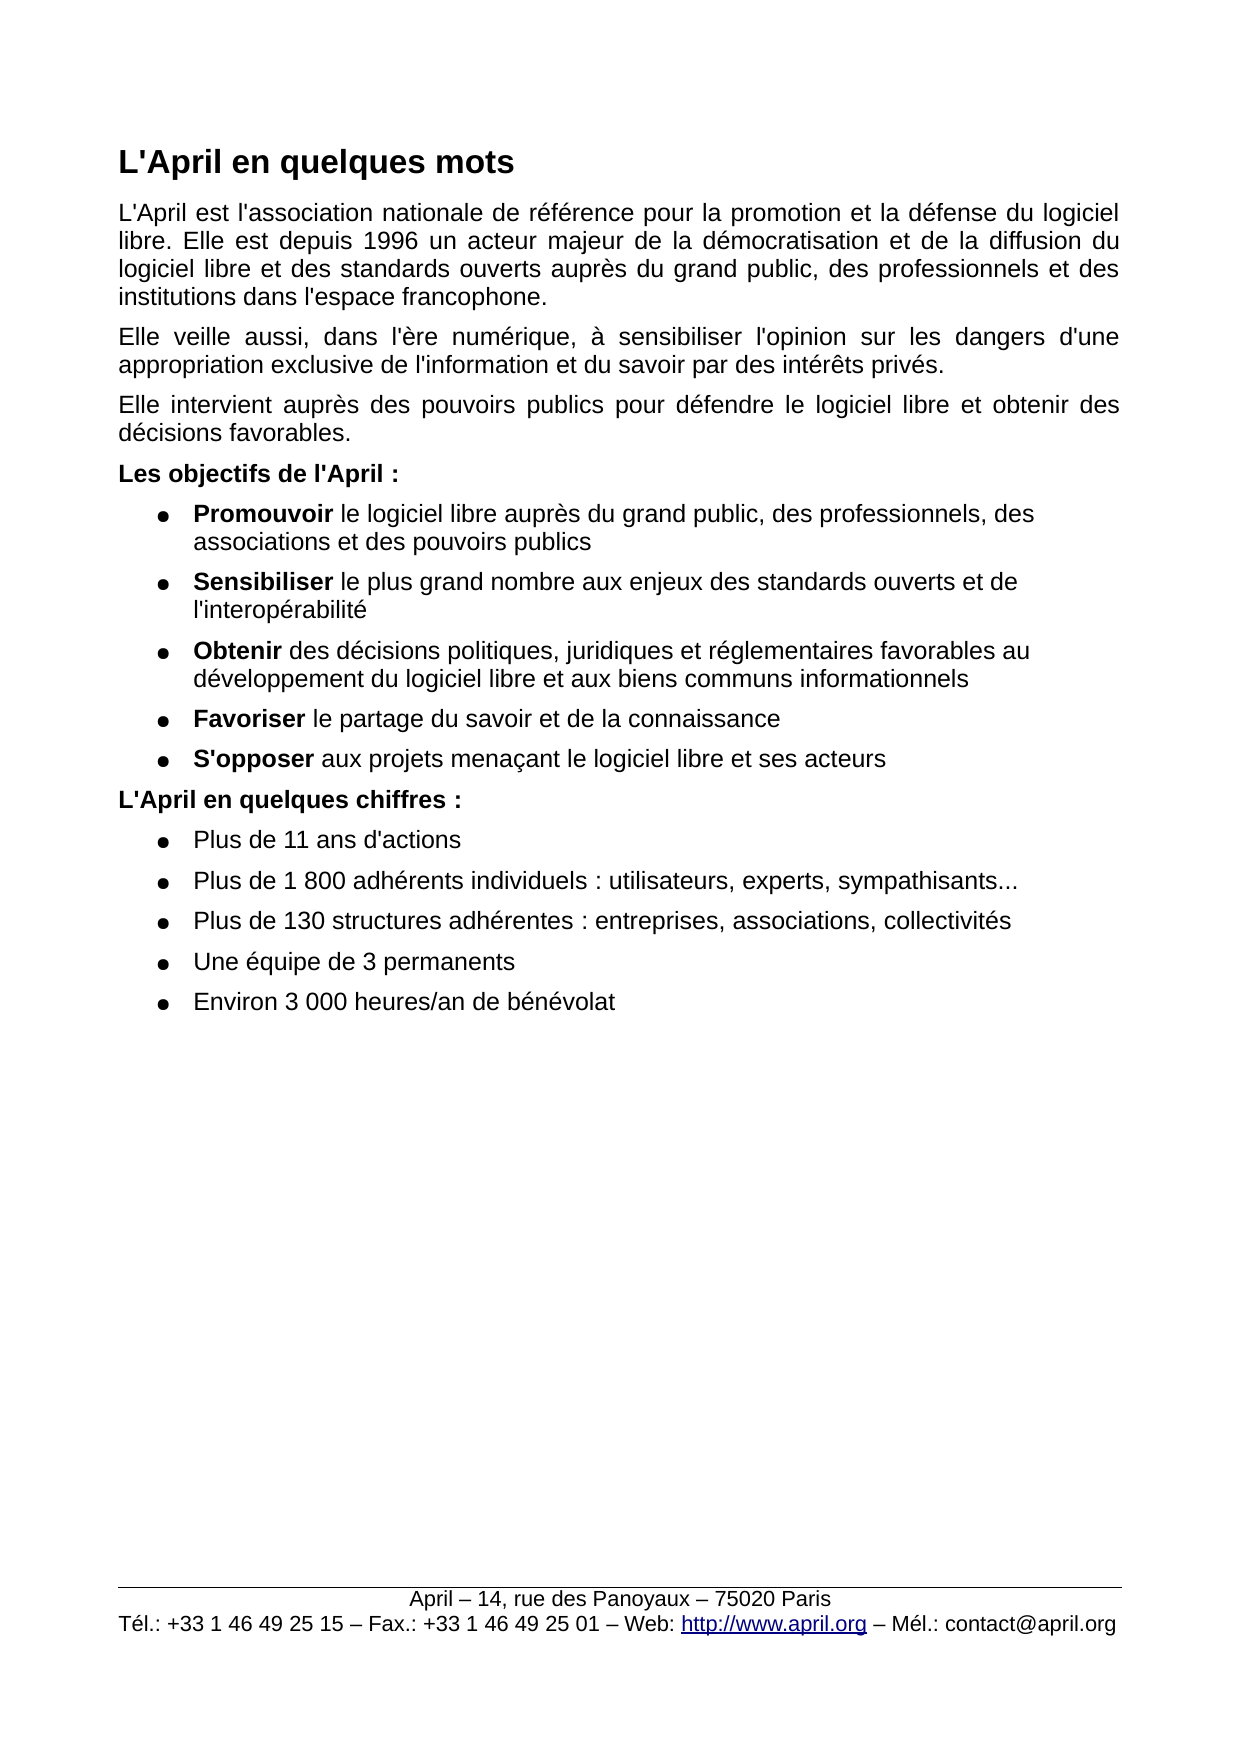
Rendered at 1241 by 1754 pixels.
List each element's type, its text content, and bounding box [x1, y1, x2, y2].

list Environ 3 000 heures/an de bénévolat [156, 988, 1122, 1016]
list Promouvoir le logiciel libre auprès du grand public, des professionnels, des associations et des pouvoirs publics [156, 500, 1122, 556]
text Elle veille aussi, dans l'ère numérique, à sensibiliser l'opinion sur les dangers d'une appropriation exclusive de l'information et du savoir par des intérêts privés. [118, 323, 1122, 378]
list Obtenir des décisions politiques, juridiques et réglementaires favorables au développement du logiciel libre et aux biens communs informationnels [156, 636, 1122, 692]
list S'opposer aux projets menaçant le logiciel libre et ses acteurs [156, 745, 1122, 773]
text L'April est l'association nationale de référence pour la promotion et la défense du logiciel libre. Elle est depuis 1996 un acteur majeur de la démocratisation et de la diffusion du logiciel libre et des standards ouverts auprès du grand public, des professionnels et des institutions dans l'espace francophone. [118, 198, 1122, 310]
list Sensibiliser le plus grand nombre aux enjeux des standards ouverts et de l'interopérabilité [156, 568, 1122, 624]
list Favoriser le partage du savoir et de la connaissance [156, 705, 1122, 733]
text Elle intervient auprès des pouvoirs publics pour défendre le logiciel libre et obtenir des décisions favorables. [118, 391, 1122, 447]
text L'April en quelques chiffres : [118, 786, 1122, 813]
list Plus de 130 structures adhérentes : entreprises, associations, collectivités [156, 907, 1122, 935]
list Une équipe de 3 permanents [156, 947, 1122, 975]
list Plus de 1 800 adhérents individuels : utilisateurs, experts, sympathisants... [156, 866, 1122, 894]
subtitle L'April en quelques mots [118, 143, 1122, 180]
list Plus de 11 ans d'actions [156, 826, 1122, 854]
text Les objectifs de l'April : [118, 459, 1122, 487]
